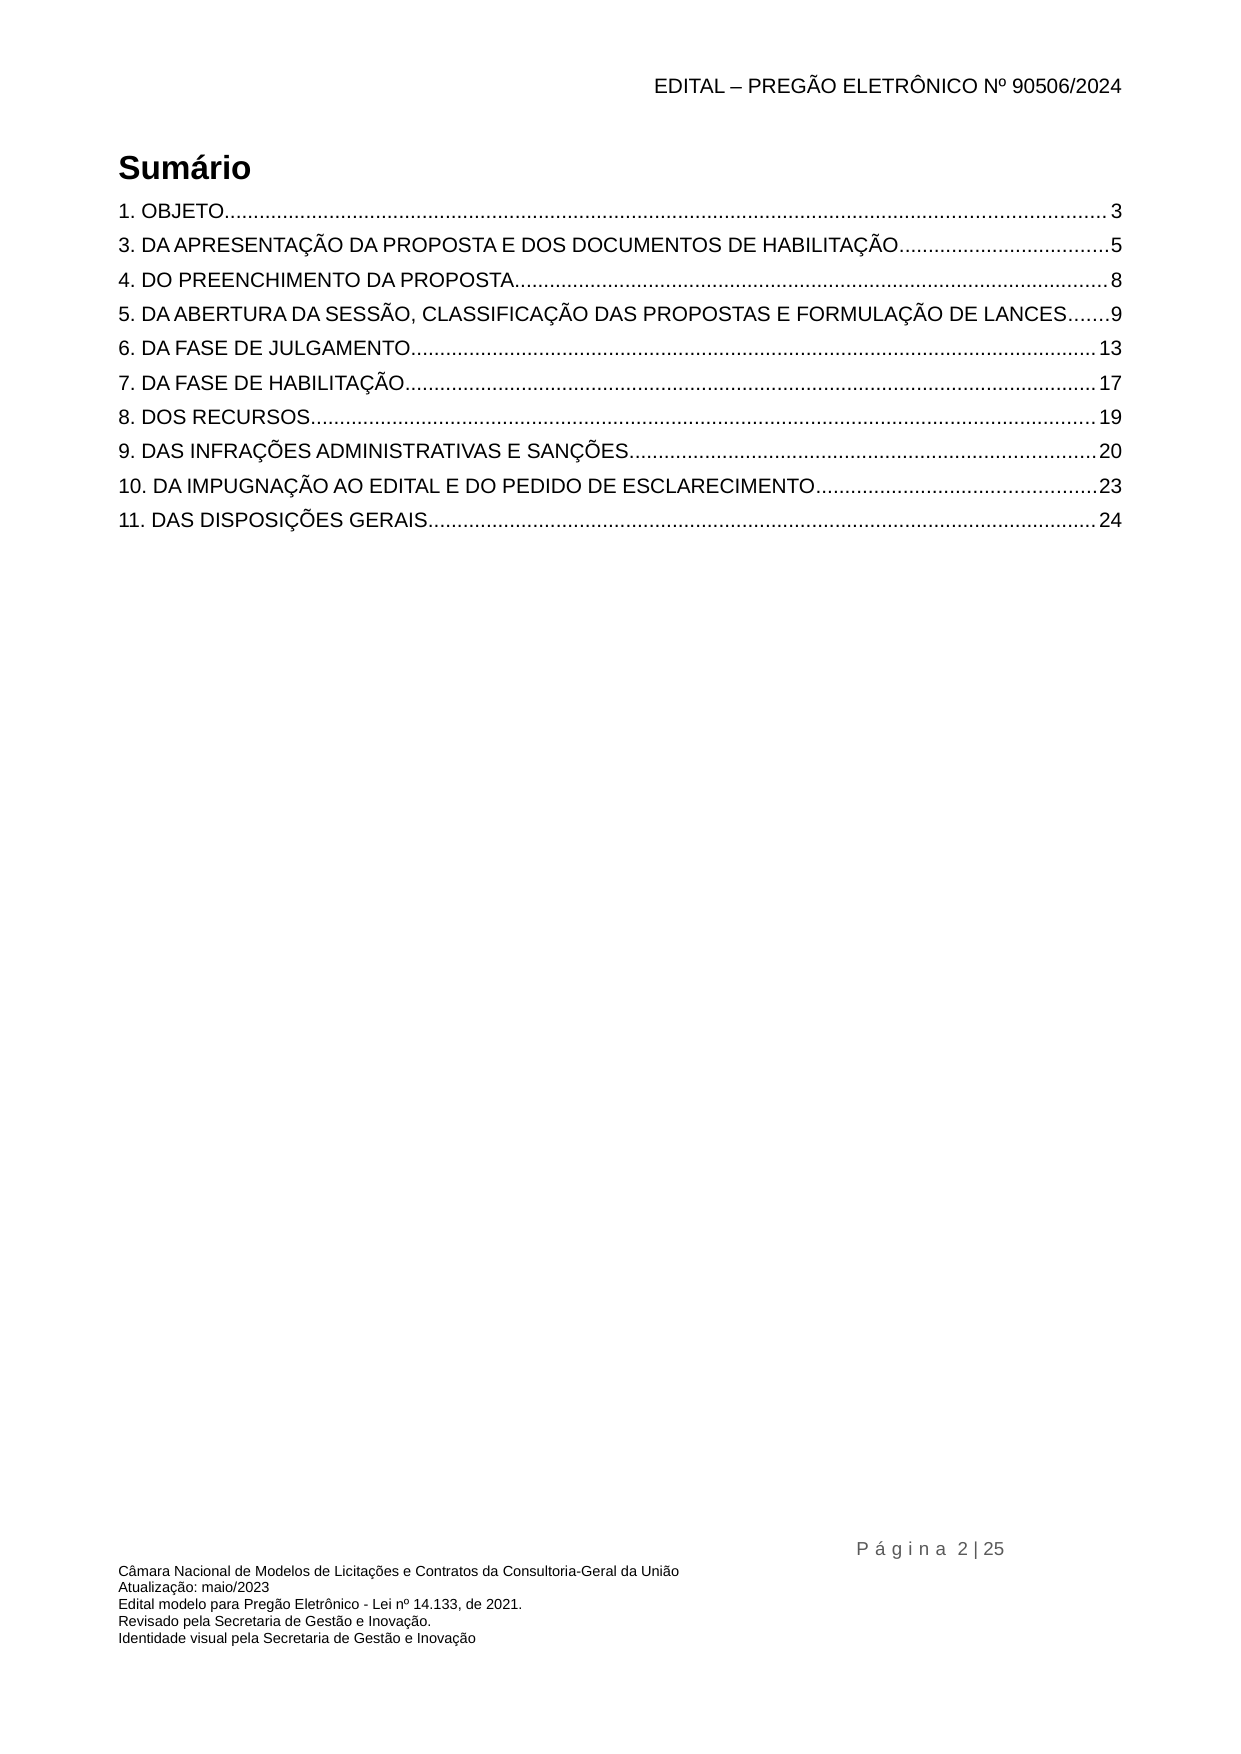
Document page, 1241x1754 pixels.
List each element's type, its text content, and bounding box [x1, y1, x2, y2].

text 9. DAS INFRAÇÕES ADMINISTRATIVAS E SANÇÕES 20 [118, 439, 1122, 463]
text 11. DAS DISPOSIÇÕES GERAIS 24 [118, 508, 1122, 532]
text 5. DA ABERTURA DA SESSÃO, CLASSIFICAÇÃO DAS PROPOSTAS E FORMULAÇÃO DE LANCES 9 [118, 302, 1122, 326]
text 3. DA APRESENTAÇÃO DA PROPOSTA E DOS DOCUMENTOS DE HABILITAÇÃO 5 [118, 233, 1122, 257]
text 6. DA FASE DE JULGAMENTO 13 [118, 336, 1122, 360]
text 4. DO PREENCHIMENTO DA PROPOSTA 8 [118, 267, 1122, 291]
text 8. DOS RECURSOS 19 [118, 405, 1122, 429]
text 7. DA FASE DE HABILITAÇÃO 17 [118, 371, 1122, 394]
subtitle Sumário [118, 148, 1122, 186]
text 10. DA IMPUGNAÇÃO AO EDITAL E DO PEDIDO DE ESCLARECIMENTO 23 [118, 474, 1122, 498]
text 1. OBJETO 3 [118, 199, 1122, 223]
